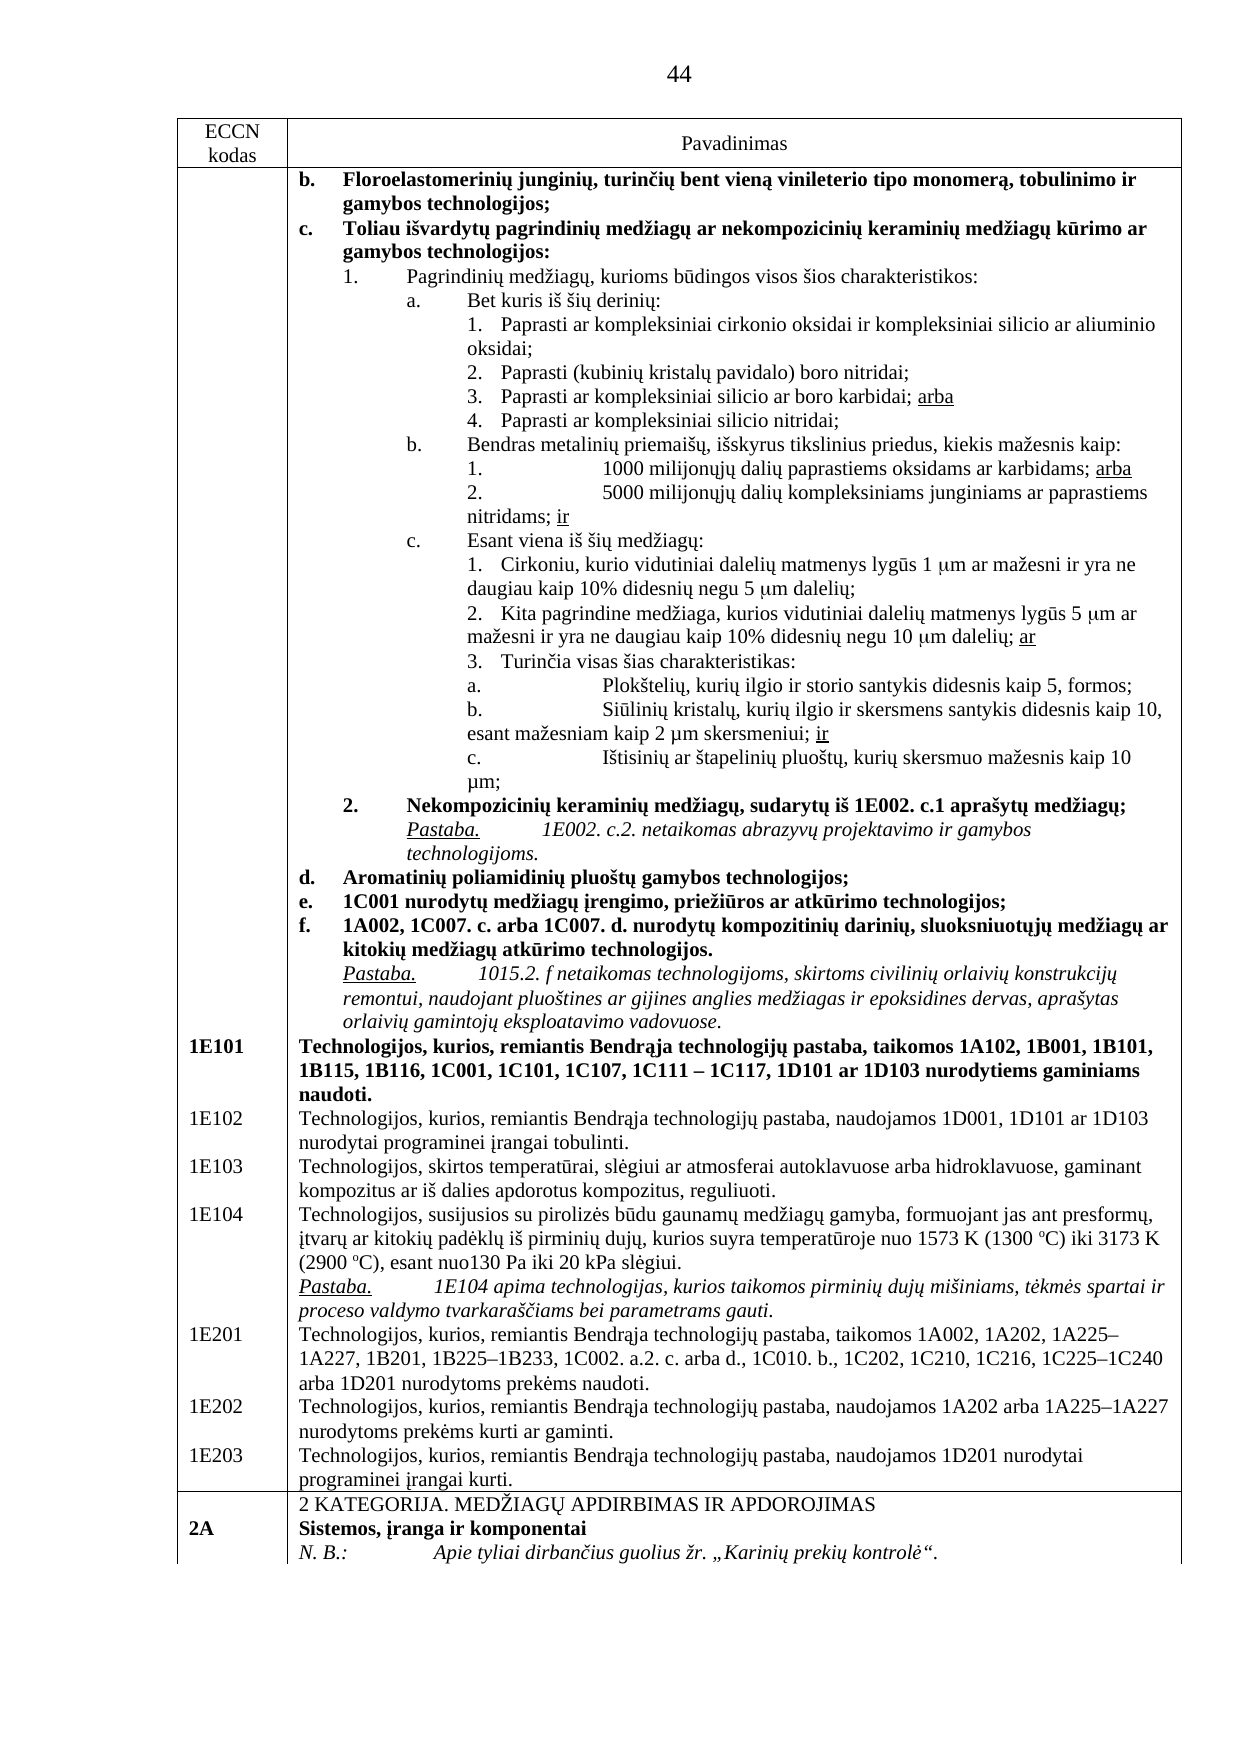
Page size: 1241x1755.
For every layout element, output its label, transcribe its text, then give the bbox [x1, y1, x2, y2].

table_header Pavadinimas [288, 119, 1181, 167]
table_cell Technologijos, susijusios su pirolizės būdu gaunamų medžiagų gamyba, formuojant jas ant presformų, įtvarų ar kitokių padėklų iš pirminių dujų, kurios suyra temperatūroje nuo 1573 K (1300 oC) iki 3173 K (2900 oC), esant nuo130 Pa iki 20 kPa slėgiui. Pastaba. 1E104 apima technologijas, kurios taikomos pirminių dujų mišiniams, tėkmės spartai ir proceso valdymo tvarkaraščiams bei parametrams gauti. [288, 1202, 1181, 1322]
table_cell [288, 264, 331, 288]
table_cell Technologijos, kurios, remiantis Bendrąja technologijų pastaba, naudojamos 1D001, 1D101 ar 1D103 nurodytai programinei įrangai tobulinti. [288, 1106, 1181, 1154]
table_cell 2A [178, 1516, 287, 1564]
table_cell 1E102 [178, 1106, 287, 1154]
table_cell Esant viena iš šių medžiagų: 1. Cirkoniu, kurio vidutiniai dalelių matmenys lygūs 1 m ar mažesni ir yra ne daugiau kaip 10% didesnių negu 5 m dalelių; 2. Kita pagrindine medžiaga, kurios vidutiniai dalelių matmenys lygūs 5 m ar mažesni ir yra ne daugiau kaip 10% didesnių negu 10 m dalelių; ar [456, 528, 1181, 648]
table_cell [178, 432, 287, 528]
table_cell 1. [331, 264, 395, 288]
table_cell [288, 649, 331, 793]
table_cell [331, 649, 395, 793]
table_cell [288, 432, 331, 528]
table_cell Toliau išvardytų pagrindinių medžiagų ar nekompozicinių keraminių medžiagų kūrimo ar gamybos technologijos: [331, 215, 1181, 263]
table_cell [288, 528, 331, 648]
table_cell [178, 215, 287, 263]
table_cell Technologijos, kurios, remiantis Bendrąja technologijų pastaba, taikomos 1A002, 1A202, 1A225–1A227, 1B201, 1B225–1B233, 1C002. a.2. c. arba d., 1C010. b., 1C202, 1C210, 1C216, 1C225–1C240 arba 1D201 nurodytoms prekėms naudoti. [288, 1322, 1181, 1394]
table_cell Technologijos, skirtos temperatūrai, slėgiui ar atmosferai autoklavuose arba hidroklavuose, gaminant kompozitus ar iš dalies apdorotus kompozitus, reguliuoti. [288, 1154, 1181, 1202]
table_cell 1E101 [178, 1034, 287, 1106]
table_cell [178, 649, 287, 793]
table_cell 1E202 [178, 1395, 287, 1443]
table_cell Sistemos, įranga ir komponentai N. B.: Apie tyliai dirbančius guolius žr. „Karinių prekių kontrolė“. [288, 1516, 1181, 1564]
table_cell 1E203 [178, 1443, 287, 1491]
table_cell b. [288, 168, 331, 215]
table_cell e. [288, 889, 331, 913]
table_cell [178, 528, 287, 648]
table_cell [395, 649, 456, 793]
table_cell f. [288, 913, 331, 1033]
table_header ECCN kodas [178, 119, 287, 167]
table_cell [178, 288, 287, 432]
table_cell [178, 889, 287, 913]
table_cell [178, 264, 287, 288]
table_cell Nekompozicinių keraminių medžiagų, sudarytų iš 1E002. c.1 aprašytų medžiagų; Pastaba. 1E002. c.2. netaikomas abrazyvų projektavimo ir gamybos technologijoms. [395, 793, 1181, 865]
table_cell [178, 168, 287, 215]
table_cell 2 Kategorija. Medžiagų apdirbimas ir apdorojimas [288, 1492, 1181, 1516]
table_cell Bet kuris iš šių derinių: 1. Paprasti ar kompleksiniai cirkonio oksidai ir kompleksiniai silicio ar aliuminio oksidai; 2. Paprasti (kubinių kristalų pavidalo) boro nitridai; 3. Paprasti ar kompleksiniai silicio ar boro karbidai; arba 4. Paprasti ar kompleksiniai silicio nitridai; [456, 288, 1181, 432]
table_cell 1E104 [178, 1202, 287, 1322]
table_cell c. [395, 528, 456, 648]
table_cell [178, 1492, 287, 1516]
table_cell [331, 288, 395, 432]
table_cell 2. [331, 793, 395, 865]
table_cell 1E103 [178, 1154, 287, 1202]
table_cell Bendras metalinių priemaišų, išskyrus tikslinius priedus, kiekis mažesnis kaip: 1. 1000 milijonųjų dalių paprastiems oksidams ar karbidams; arba 2. 5000 milijonųjų dalių kompleksiniams junginiams ar paprastiems nitridams; ir [456, 432, 1181, 528]
table_cell Floroelastomerinių junginių, turinčių bent vieną vinileterio tipo monomerą, tobulinimo ir gamybos technologijos; [331, 168, 1181, 215]
table_cell Technologijos, kurios, remiantis Bendrąja technologijų pastaba, naudojamos 1D201 nurodytai programinei įrangai kurti. [288, 1443, 1181, 1491]
table_cell c. [288, 215, 331, 263]
table_cell [331, 528, 395, 648]
table_cell [288, 793, 331, 865]
table_cell b. [395, 432, 456, 528]
table_cell Technologijos, kurios, remiantis Bendrąja technologijų pastaba, naudojamos 1A202 arba 1A225–1A227 nurodytoms prekėms kurti ar gaminti. [288, 1395, 1181, 1443]
table_cell [178, 913, 287, 1033]
table_cell [331, 432, 395, 528]
table_cell a. [395, 288, 456, 432]
table_cell [288, 288, 331, 432]
table_cell d. [288, 865, 331, 889]
table_cell Pagrindinių medžiagų, kurioms būdingos visos šios charakteristikos: [395, 264, 1181, 288]
table_cell 1E201 [178, 1322, 287, 1394]
table_cell 1A002, 1C007. c. arba 1C007. d. nurodytų kompozitinių darinių, sluoksniuotųjų medžiagų ar kitokių medžiagų atkūrimo technologijos. Pastaba. 1015.2. f netaikomas technologijoms, skirtoms civilinių orlaivių konstrukcijų remontui, naudojant pluoštines ar gijines anglies medžiagas ir epoksidines dervas, aprašytas orlaivių gamintojų eksploatavimo vadovuose. [331, 913, 1181, 1033]
table_cell Technologijos, kurios, remiantis Bendrąja technologijų pastaba, taikomos 1A102, 1B001, 1B101, 1B115, 1B116, 1C001, 1C101, 1C107, 1C111 – 1C117, 1D101 ar 1D103 nurodytiems gaminiams naudoti. [288, 1034, 1181, 1106]
table_cell Aromatinių poliamidinių pluoštų gamybos technologijos; [331, 865, 1181, 889]
table_cell [178, 793, 287, 865]
table_cell 3. Turinčia visas šias charakteristikas: a. Plokštelių, kurių ilgio ir storio santykis didesnis kaip 5, formos; b. Siūlinių kristalų, kurių ilgio ir skersmens santykis didesnis kaip 10, esant mažesniam kaip 2 µm skersmeniui; ir c. Ištisinių ar štapelinių pluoštų, kurių skersmuo mažesnis kaip 10 µm; [456, 649, 1181, 793]
table_cell 1C001 nurodytų medžiagų įrengimo, priežiūros ar atkūrimo technologijos; [331, 889, 1181, 913]
table_cell [178, 865, 287, 889]
